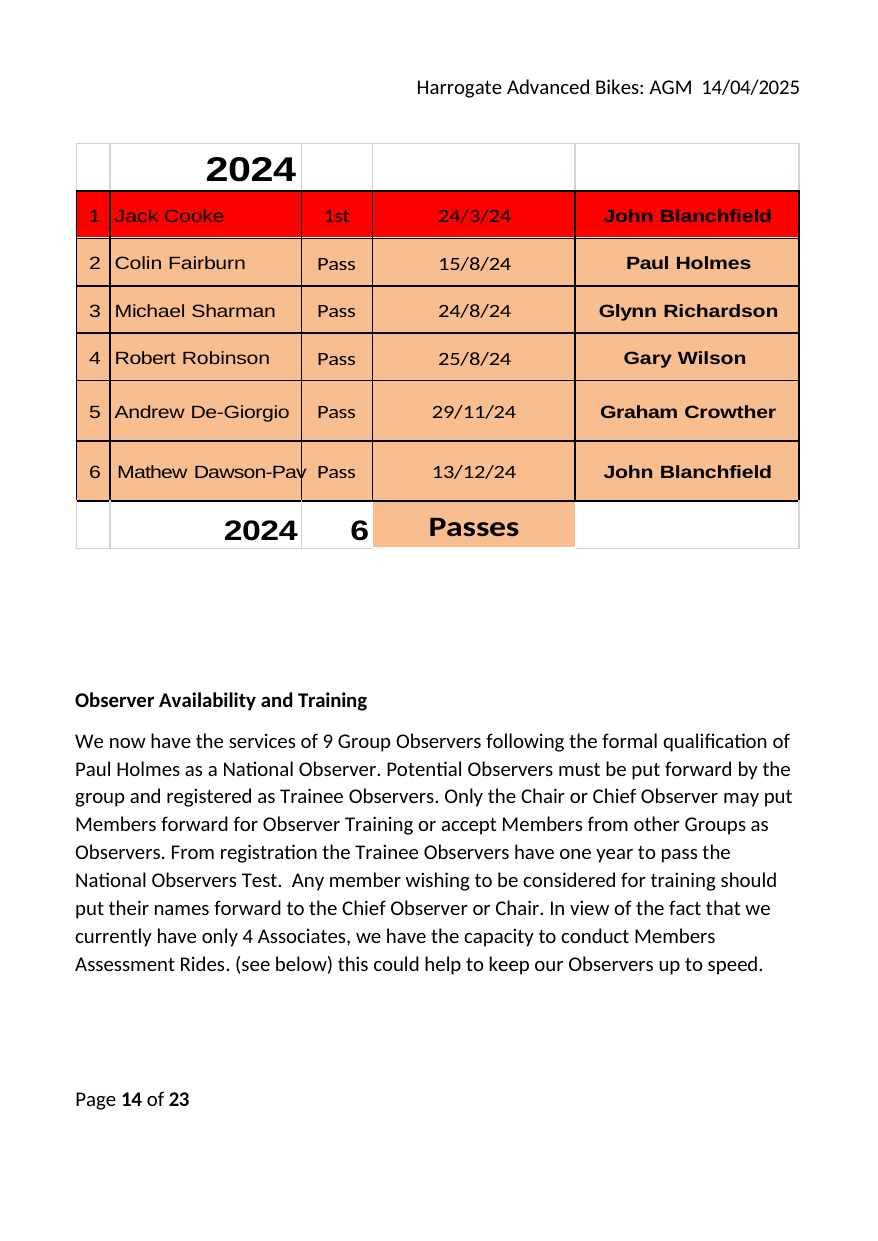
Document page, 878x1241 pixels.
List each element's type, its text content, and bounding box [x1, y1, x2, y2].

table_cell Mathew Dawson-Pav [111, 442, 301, 500]
table_cell 24/8/24 [373, 287, 574, 332]
table_cell [575, 502, 798, 547]
table_header [373, 144, 574, 190]
table_cell 25/8/24 [373, 334, 574, 380]
table_cell Graham Crowther [576, 381, 798, 440]
table_cell 3 [77, 287, 109, 332]
table_cell [77, 502, 109, 547]
table_cell 1st [302, 192, 372, 237]
text We now have the services of 9 Group Observers following the formal qualification of Paul Holmes as a National Observer. Potential Observers must be put forward by the group and registered as Trainee Observers. Only the Chair or Chief Observer may put Members forward for Observer Training or accept Members from other Groups as Observers. From registration the Trainee Observers have one year to pass the National Observers Test. Any member wishing to be considered for training should put their names forward to the Chief Observer or Chair. In view of the fact that we currently have only 4 Associates, we have the capacity to conduct Members Assessment Rides. (see below) this could help to keep our Observers up to speed. [75, 728, 802, 977]
subtitle Observer Availability and Training [75, 687, 848, 713]
table_cell Pass [302, 287, 372, 332]
table_header [302, 144, 372, 190]
table_cell 24/3/24 [373, 192, 574, 237]
table_cell John Blanchfield [576, 442, 798, 500]
table_cell Gary Wilson [576, 334, 798, 380]
table_cell 15/8/24 [373, 239, 574, 285]
table_cell Pass [302, 442, 372, 500]
table_cell Glynn Richardson [576, 287, 798, 332]
table_cell 2 [77, 239, 109, 285]
table_cell 6 [302, 502, 373, 547]
table_cell 13/12/24 [373, 442, 574, 500]
table_cell 1 [77, 192, 109, 237]
table_header [77, 144, 109, 190]
table_cell Michael Sharman [111, 287, 301, 332]
table_header 2024 [111, 144, 301, 190]
table_cell 5 [77, 381, 109, 440]
table_cell 6 [77, 442, 109, 500]
table_cell Pass [302, 381, 372, 440]
table_cell 2024 [111, 502, 301, 547]
table_cell Paul Holmes [576, 239, 798, 285]
table_cell Andrew De-Giorgio [111, 381, 301, 440]
table_cell 29/11/24 [373, 381, 574, 440]
table_header [576, 144, 798, 190]
table_cell Robert Robinson [111, 334, 301, 380]
table_cell Colin Fairburn [111, 239, 301, 285]
table_cell John Blanchfield [576, 192, 798, 237]
table_cell Jack Cooke [111, 192, 301, 237]
table_cell Passes [373, 502, 575, 547]
table_cell Pass [302, 334, 372, 380]
table_cell 4 [77, 334, 109, 380]
table_cell Pass [302, 239, 372, 285]
